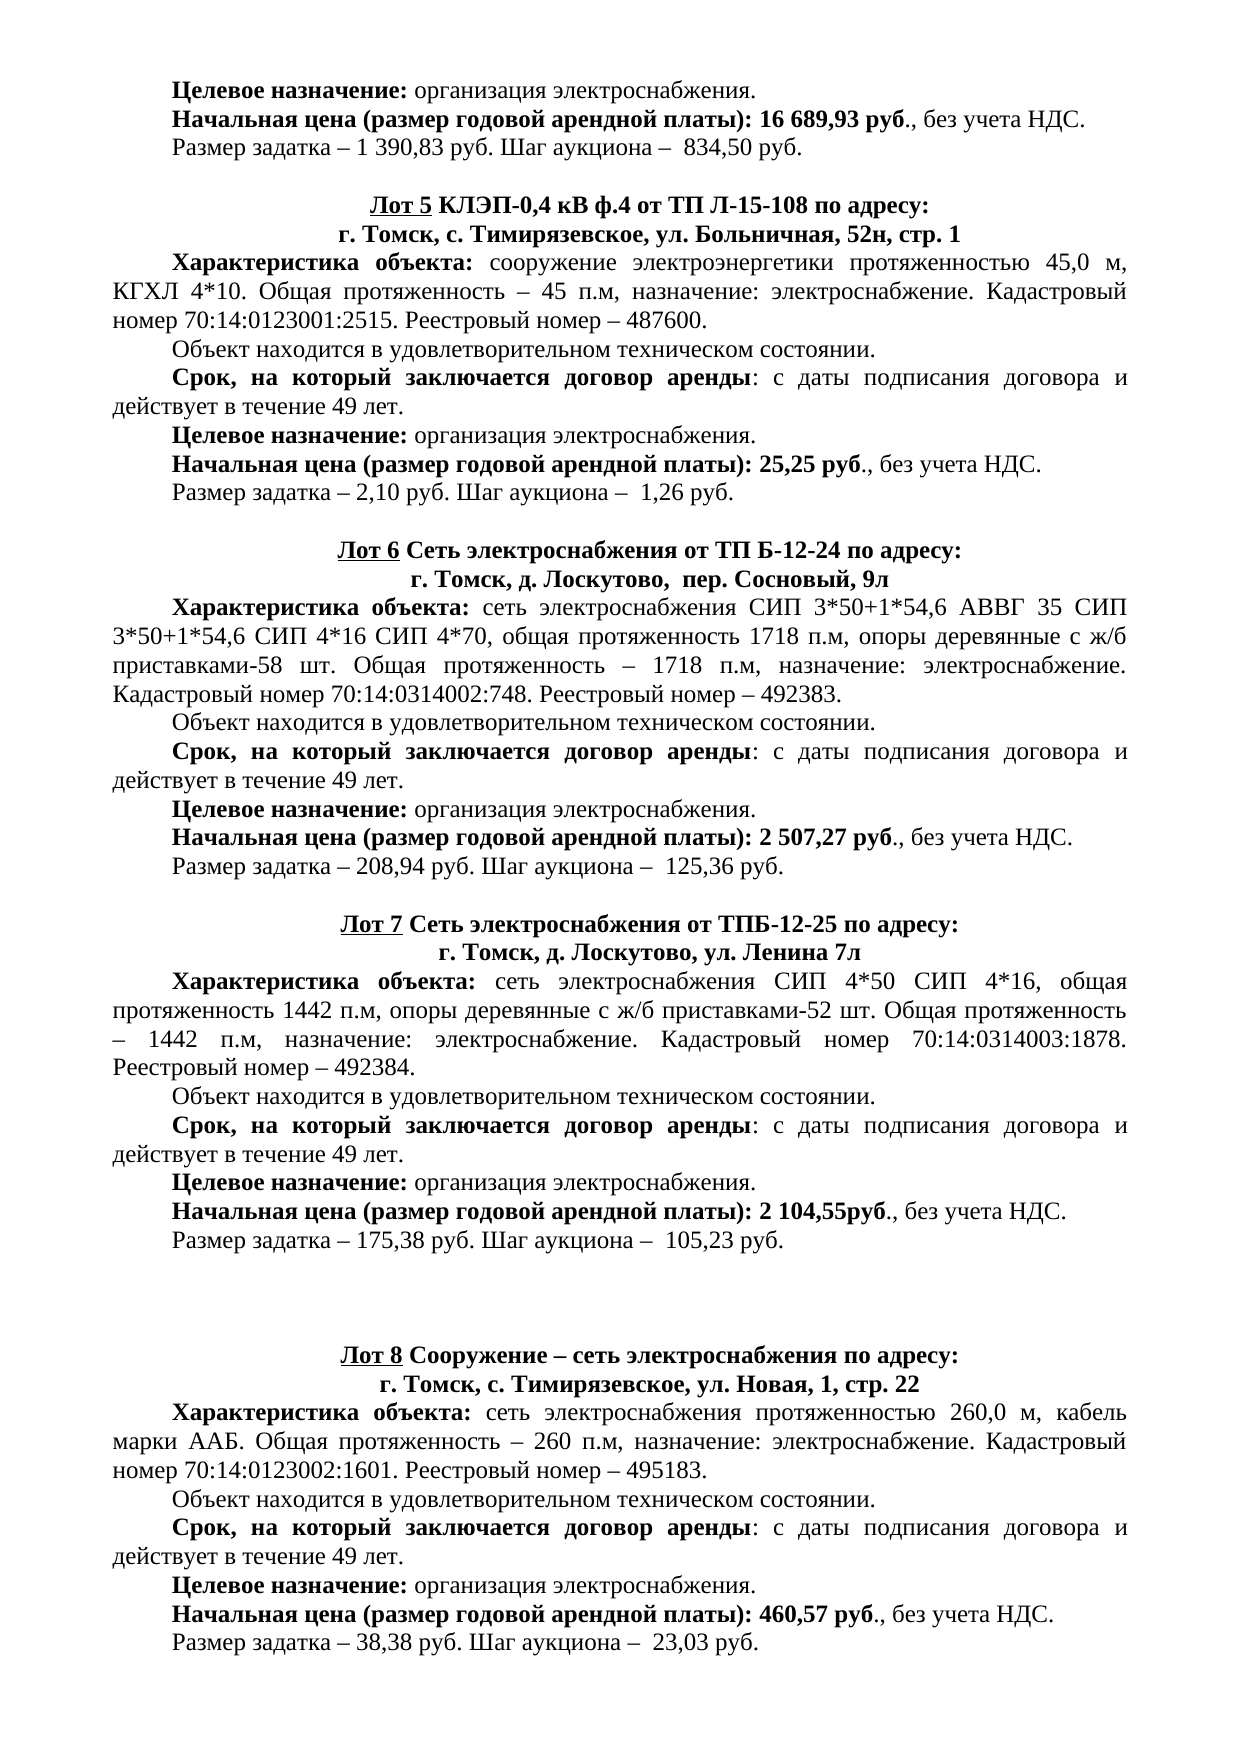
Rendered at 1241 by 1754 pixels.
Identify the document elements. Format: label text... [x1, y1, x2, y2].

text г. Томск, с. Тимирязевское, ул. Больничная, 52н, стр. 1 [112, 219, 1128, 247]
text Начальная цена (размер годовой арендной платы): 460,57 руб., без учета НДС. [112, 1599, 1128, 1627]
text Срок, на который заключается договор аренды: с даты подписания договора и действует в течение 49 лет. [112, 736, 1128, 794]
text Лот 5 КЛЭП-0,4 кВ ф.4 от ТП Л-15-108 по адресу: [112, 190, 1128, 219]
text Целевое назначение: организация электроснабжения. [112, 420, 1128, 449]
text Лот 6 Сеть электроснабжения от ТП Б-12-24 по адресу: [112, 535, 1128, 564]
text г. Томск, д. Лоскутово, пер. Сосновый, 9л [112, 564, 1128, 592]
text Начальная цена (размер годовой арендной платы): 2 104,55руб., без учета НДС. [112, 1196, 1128, 1225]
text Характеристика объекта: сооружение электроэнергетики протяженностью 45,0 м, КГХЛ 4*10. Общая протяженность – 45 п.м, назначение: электроснабжение. Кадастровый номер 70:14:0123001:2515. Реестровый номер – 487600. [112, 247, 1128, 334]
text Характеристика объекта: сеть электроснабжения СИП 3*50+1*54,6 АВВГ 35 СИП 3*50+1*54,6 СИП 4*16 СИП 4*70, общая протяженность 1718 п.м, опоры деревянные с ж/б приставками-58 шт. Общая протяженность – 1718 п.м, назначение: электроснабжение. Кадастровый номер 70:14:0314002:748. Реестровый номер – 492383. [112, 592, 1128, 707]
text Объект находится в удовлетворительном техническом состоянии. [112, 1081, 1128, 1110]
text г. Томск, д. Лоскутово, ул. Ленина 7л [112, 937, 1128, 966]
text Срок, на который заключается договор аренды: с даты подписания договора и действует в течение 49 лет. [112, 1110, 1128, 1167]
text Характеристика объекта: сеть электроснабжения протяженностью 260,0 м, кабель марки ААБ. Общая протяженность – 260 п.м, назначение: электроснабжение. Кадастровый номер 70:14:0123002:1601. Реестровый номер – 495183. [112, 1397, 1128, 1484]
text Начальная цена (размер годовой арендной платы): 2 507,27 руб., без учета НДС. [112, 822, 1128, 851]
text Размер задатка – 208,94 руб. Шаг аукциона – 125,36 руб. [112, 851, 1128, 880]
text Начальная цена (размер годовой арендной платы): 16 689,93 руб., без учета НДС. [112, 104, 1128, 132]
text Целевое назначение: организация электроснабжения. [112, 794, 1128, 822]
text г. Томск, с. Тимирязевское, ул. Новая, 1, стр. 22 [112, 1369, 1128, 1397]
text Объект находится в удовлетворительном техническом состоянии. [112, 1484, 1128, 1512]
text Объект находится в удовлетворительном техническом состоянии. [112, 707, 1128, 736]
text Размер задатка – 1 390,83 руб. Шаг аукциона – 834,50 руб. [112, 132, 1128, 161]
text Размер задатка – 2,10 руб. Шаг аукциона – 1,26 руб. [112, 477, 1128, 506]
text Лот 8 Сооружение – сеть электроснабжения по адресу: [112, 1340, 1128, 1369]
text Лот 7 Сеть электроснабжения от ТПБ-12-25 по адресу: [112, 909, 1128, 937]
text Срок, на который заключается договор аренды: с даты подписания договора и действует в течение 49 лет. [112, 1512, 1128, 1570]
text Целевое назначение: организация электроснабжения. [112, 1167, 1128, 1196]
text Характеристика объекта: сеть электроснабжения СИП 4*50 СИП 4*16, общая протяженность 1442 п.м, опоры деревянные с ж/б приставками-52 шт. Общая протяженность – 1442 п.м, назначение: электроснабжение. Кадастровый номер 70:14:0314003:1878. Реестровый номер – 492384. [112, 966, 1128, 1081]
text Размер задатка – 175,38 руб. Шаг аукциона – 105,23 руб. [112, 1225, 1128, 1254]
text Срок, на который заключается договор аренды: с даты подписания договора и действует в течение 49 лет. [112, 362, 1128, 420]
text Объект находится в удовлетворительном техническом состоянии. [112, 334, 1128, 362]
text Целевое назначение: организация электроснабжения. [112, 1570, 1128, 1599]
text Целевое назначение: организация электроснабжения. [112, 75, 1128, 104]
text Размер задатка – 38,38 руб. Шаг аукциона – 23,03 руб. [112, 1627, 1128, 1656]
text Начальная цена (размер годовой арендной платы): 25,25 руб., без учета НДС. [112, 449, 1128, 477]
